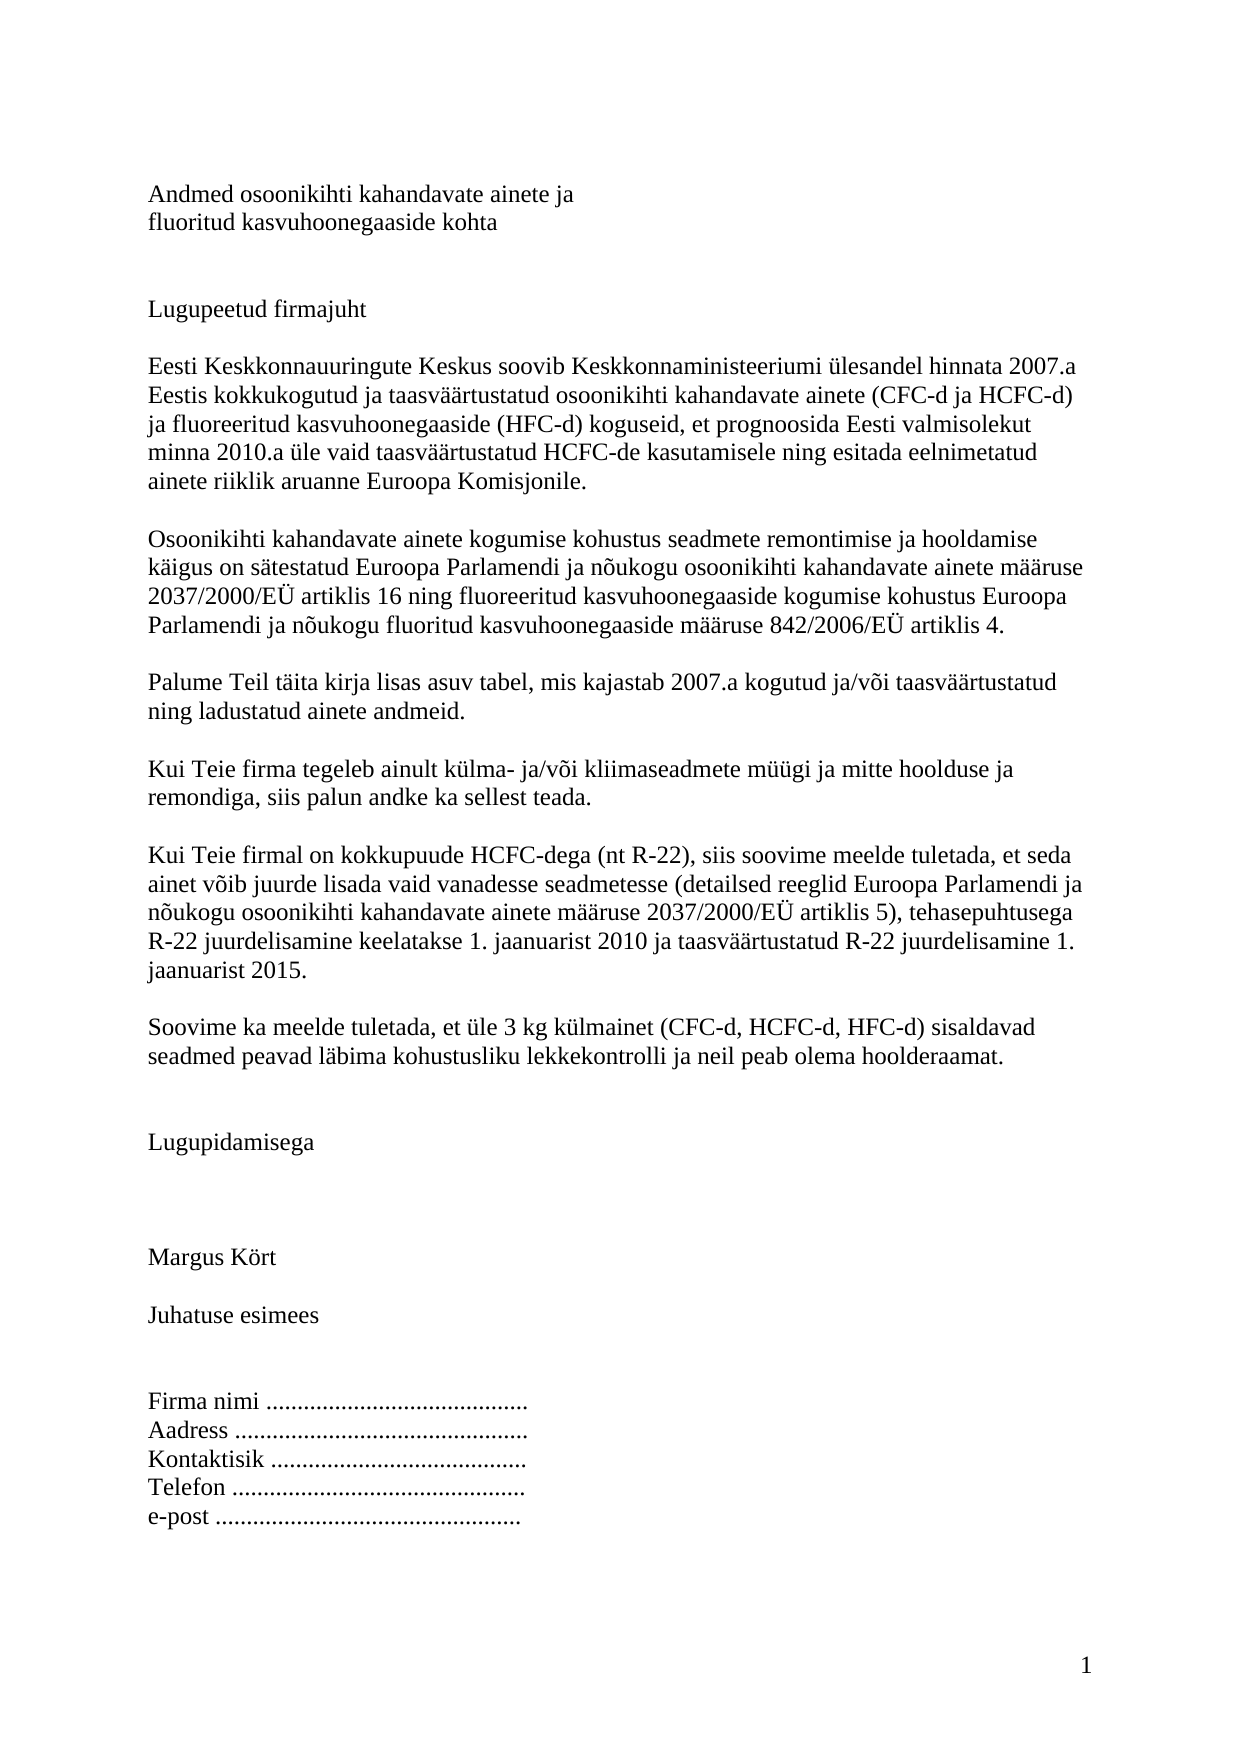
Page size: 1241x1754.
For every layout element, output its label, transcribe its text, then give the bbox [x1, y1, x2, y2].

text fluoritud kasvuhoonegaaside kohta [148, 207, 1093, 236]
text Lugupeetud firmajuht [148, 294, 1093, 322]
text Kui Teie firma tegeleb ainult külma- ja/või kliimaseadmete müügi ja mitte hoolduse ja remondiga, siis palun andke ka sellest teada. [148, 754, 1093, 811]
text Lugupidamisega [148, 1127, 1093, 1156]
text e-post ................................................. [148, 1501, 1093, 1530]
text Eesti Keskkonnauuringute Keskus soovib Keskkonnaministeeriumi ülesandel hinnata 2007.a Eestis kokkukogutud ja taasväärtustatud osoonikihti kahandavate ainete (CFC-d ja HCFC-d) ja fluoreeritud kasvuhoonegaaside (HFC-d) koguseid, et prognoosida Eesti valmisolekut minna 2010.a üle vaid taasväärtustatud HCFC-de kasutamisele ning esitada eelnimetatud ainete riiklik aruanne Euroopa Komisjonile. [148, 351, 1093, 495]
text Firma nimi .......................................... [148, 1386, 1093, 1415]
text Andmed osoonikihti kahandavate ainete ja [148, 179, 1093, 207]
text Telefon ............................................... [148, 1472, 1093, 1501]
text Kui Teie firmal on kokkupuude HCFC-dega (nt R-22), siis soovime meelde tuletada, et seda ainet võib juurde lisada vaid vanadesse seadmetesse (detailsed reeglid Euroopa Parlamendi ja nõukogu osoonikihti kahandavate ainete määruse 2037/2000/EÜ artiklis 5), tehasepuhtusega R-22 juurdelisamine keelatakse 1. jaanuarist 2010 ja taasväärtustatud R-22 juurdelisamine 1. jaanuarist 2015. [148, 840, 1093, 984]
text Margus Kört [148, 1242, 1093, 1271]
text Osoonikihti kahandavate ainete kogumise kohustus seadmete remontimise ja hooldamise käigus on sätestatud Euroopa Parlamendi ja nõukogu osoonikihti kahandavate ainete määruse 2037/2000/EÜ artiklis 16 ning fluoreeritud kasvuhoonegaaside kogumise kohustus Euroopa Parlamendi ja nõukogu fluoritud kasvuhoonegaaside määruse 842/2006/EÜ artiklis 4. [148, 524, 1093, 639]
text Palume Teil täita kirja lisas asuv tabel, mis kajastab 2007.a kogutud ja/või taasväärtustatud ning ladustatud ainete andmeid. [148, 667, 1093, 725]
text Kontaktisik ......................................... [148, 1444, 1093, 1472]
text Aadress ............................................... [148, 1415, 1093, 1444]
text Juhatuse esimees [148, 1300, 1093, 1329]
text Soovime ka meelde tuletada, et üle 3 kg külmainet (CFC-d, HCFC-d, HFC-d) sisaldavad seadmed peavad läbima kohustusliku lekkekontrolli ja neil peab olema hoolderaamat. [148, 1012, 1093, 1070]
